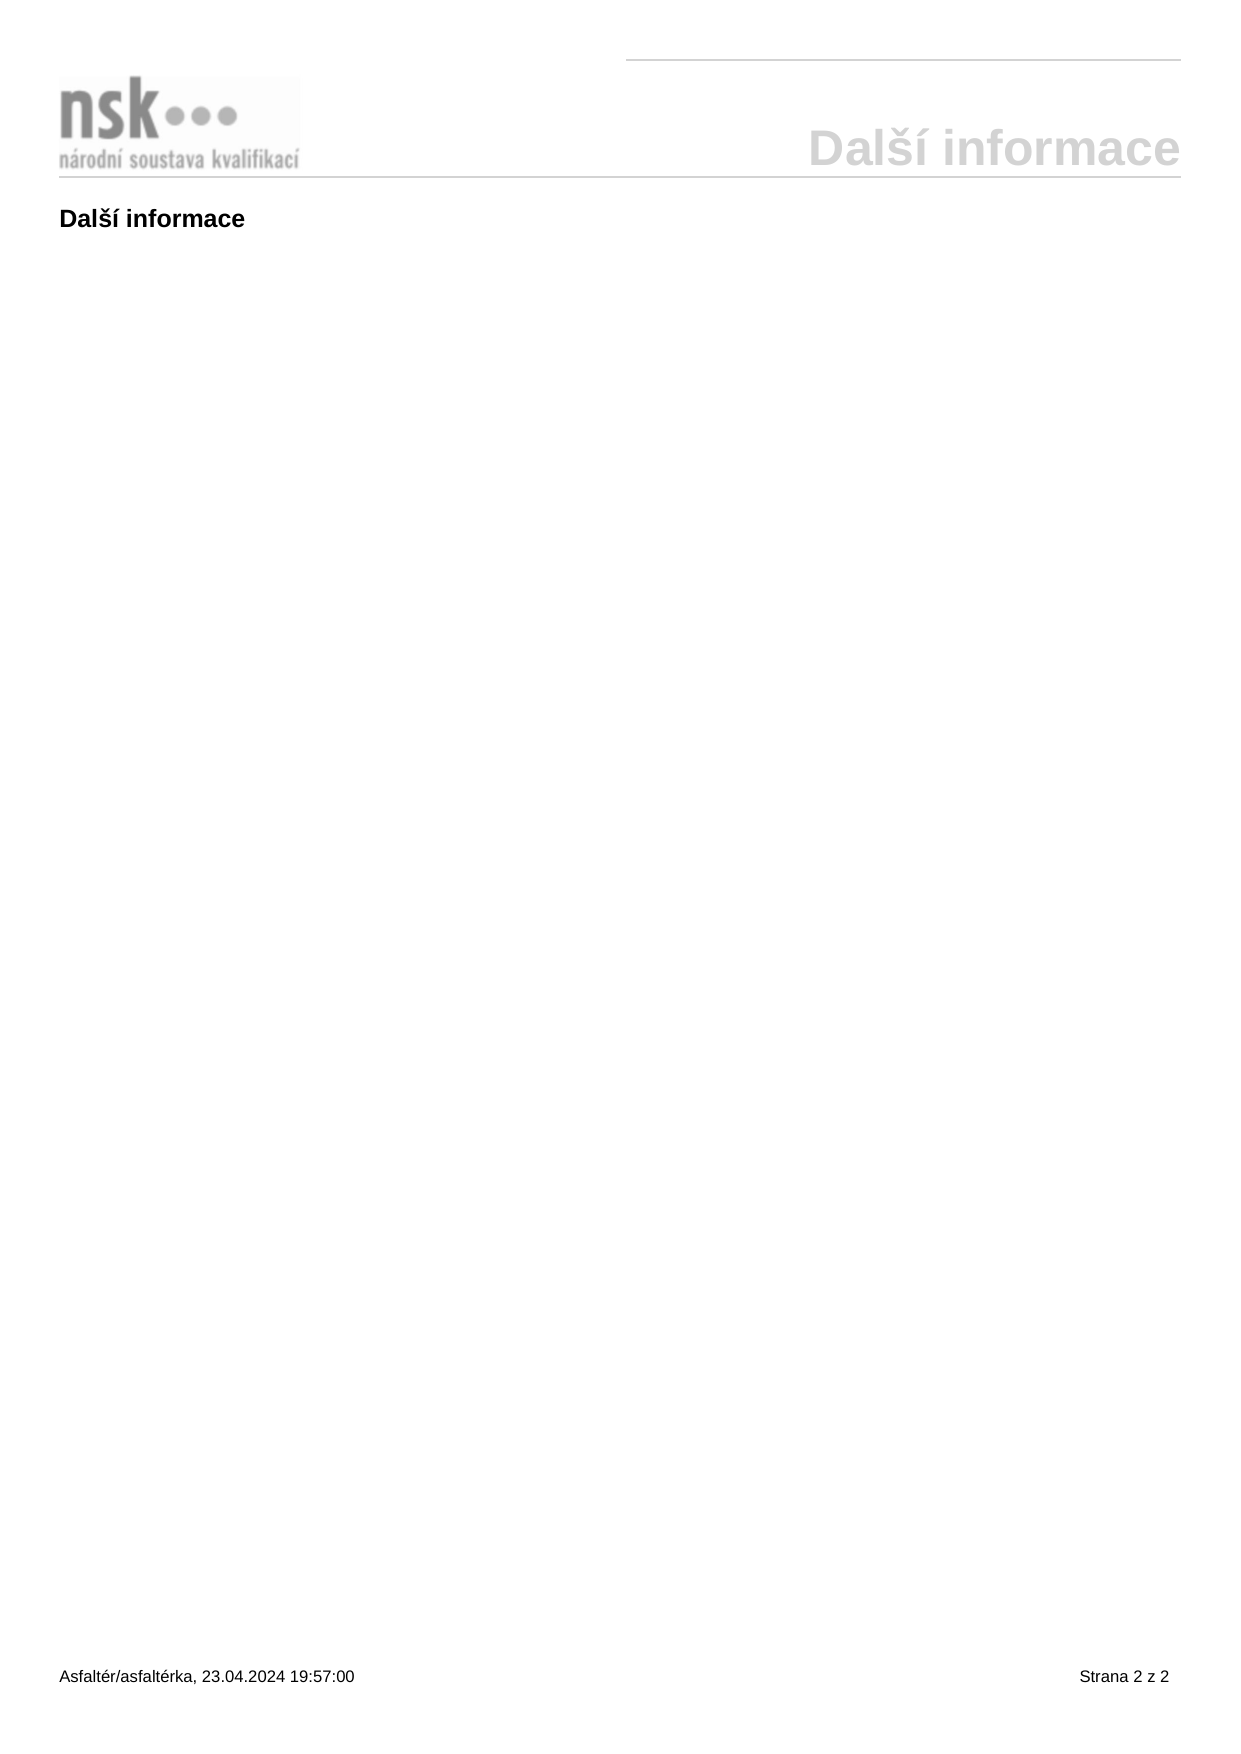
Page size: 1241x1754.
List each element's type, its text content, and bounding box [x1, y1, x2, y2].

table_cell [620, 536, 626, 836]
picture [58, 59, 621, 171]
table_cell [59, 836, 483, 1136]
table_cell [59, 178, 1181, 194]
table_cell [59, 1136, 483, 1397]
table_cell [59, 1397, 483, 1658]
table_cell [620, 1397, 626, 1658]
table_cell [862, 236, 1169, 536]
table_cell Asfaltér/asfaltérka, 23.04.2024 19:57:00 [59, 1658, 862, 1694]
table_cell [626, 1136, 862, 1397]
table_cell [59, 536, 483, 836]
table_cell [484, 236, 620, 536]
table_cell [59, 171, 483, 176]
table_cell [620, 836, 626, 1136]
table_cell [484, 536, 620, 836]
table_cell [626, 194, 862, 200]
table_cell [621, 59, 626, 170]
table_cell [1169, 836, 1181, 1136]
table_cell [862, 1397, 1169, 1658]
table_cell [1169, 1658, 1181, 1694]
table_cell Strana 2 z 2 [862, 1658, 1169, 1694]
table_cell [862, 1136, 1169, 1397]
table_cell [1169, 1397, 1181, 1658]
table_cell [1169, 194, 1181, 200]
table_cell [484, 836, 620, 1136]
table_cell [626, 1397, 862, 1658]
table_cell [862, 194, 1169, 200]
table_cell [1169, 236, 1181, 536]
table_cell [620, 1136, 626, 1397]
table_cell [484, 1397, 620, 1658]
table_cell [484, 171, 620, 176]
table_cell [626, 836, 862, 1136]
table_cell [1169, 1136, 1181, 1397]
table_cell [626, 536, 862, 836]
table_cell [484, 1136, 620, 1397]
table_cell Další informace [626, 61, 1181, 176]
table_cell [862, 536, 1169, 836]
table_cell [59, 236, 483, 536]
table_cell [59, 194, 483, 200]
table_cell [862, 836, 1169, 1136]
table_cell Další informace [59, 200, 1181, 236]
table_cell [620, 236, 626, 536]
table_cell [484, 194, 620, 200]
table_cell [1169, 536, 1181, 836]
table_cell [626, 236, 862, 536]
